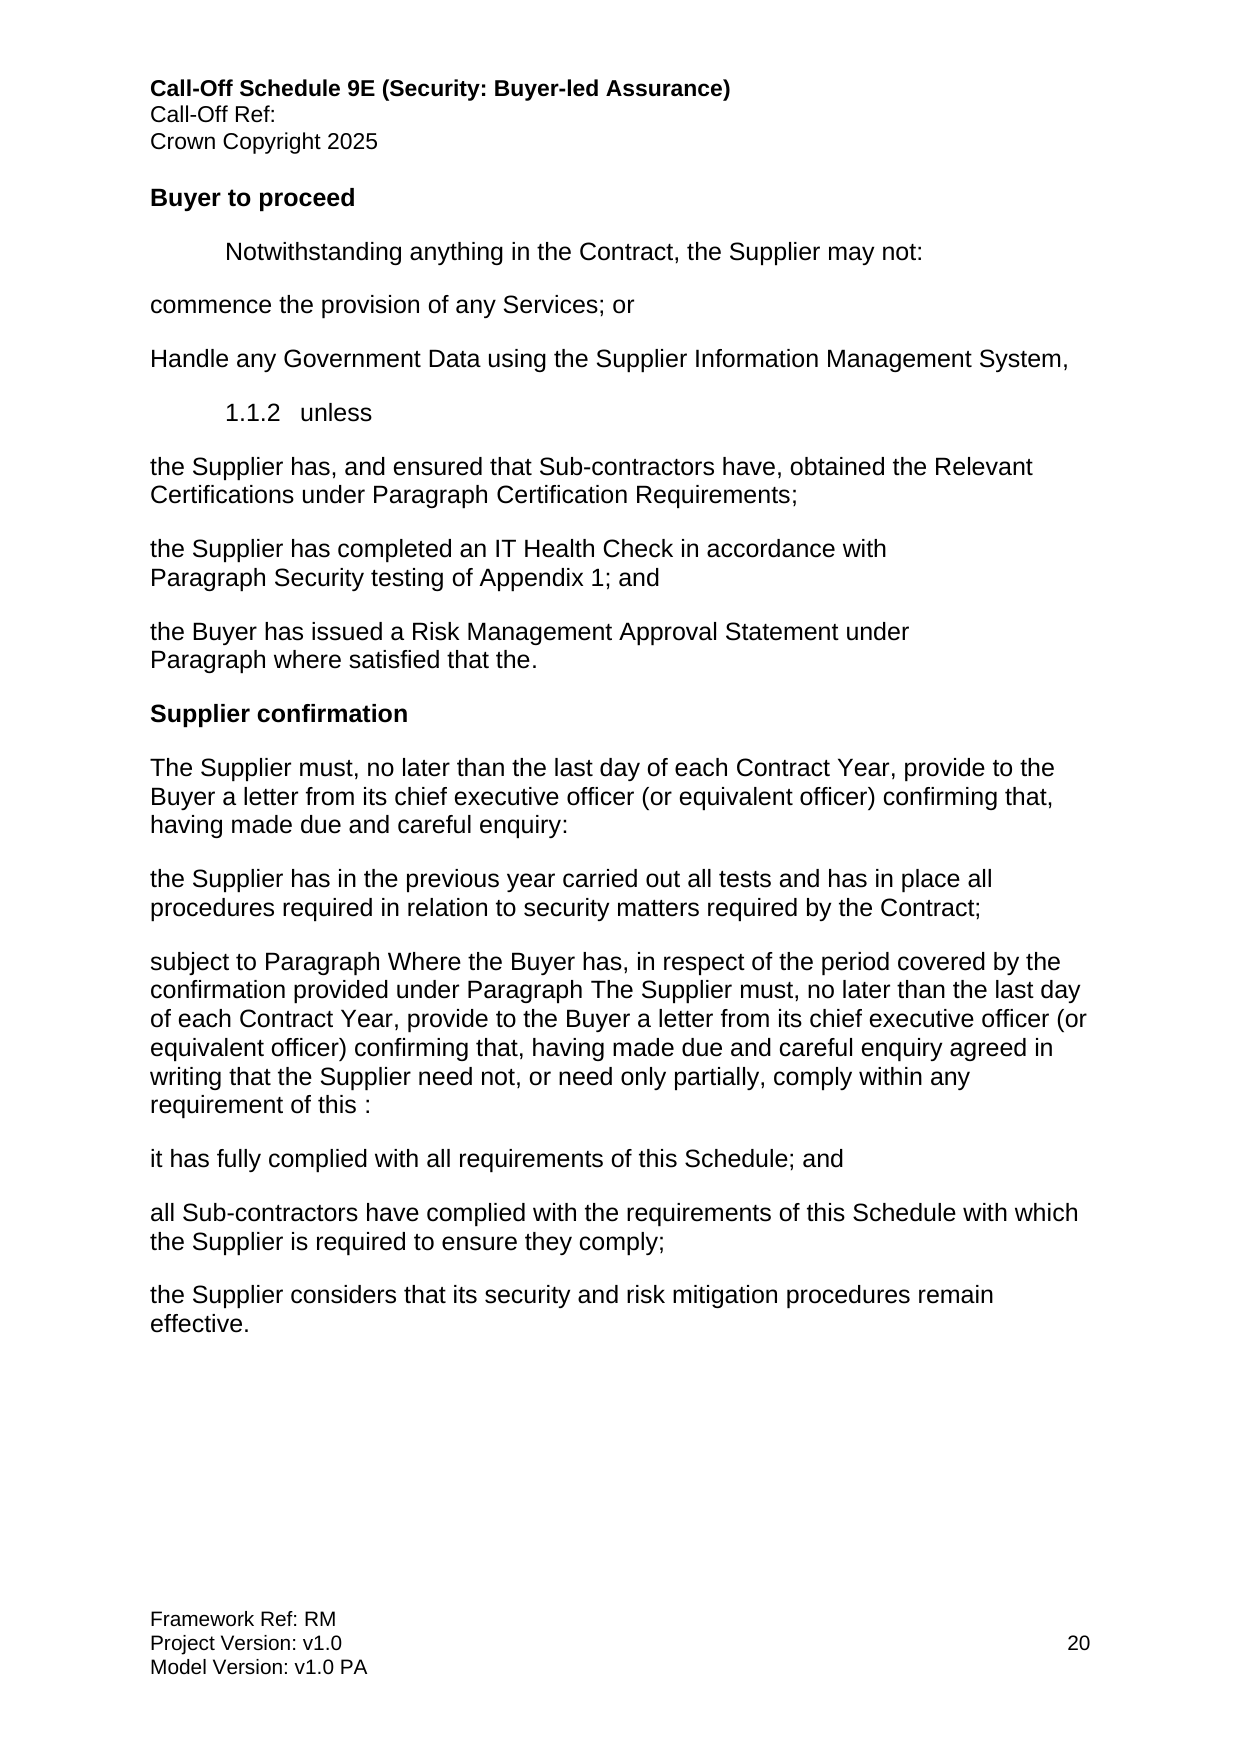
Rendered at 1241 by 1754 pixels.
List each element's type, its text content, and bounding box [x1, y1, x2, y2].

subtitle the Supplier considers that its security and risk mitigation procedures remain effective. [150, 1280, 1090, 1338]
subtitle the Supplier has completed an IT Health Check in accordance with Paragraph 12 of Appendix 1; and [150, 534, 1090, 592]
subtitle commence the provision of any Services; or [150, 290, 1090, 319]
subtitle Handle any Government Data using the Supplier Information Management System, [150, 344, 1090, 373]
subtitle the Buyer has issued a Risk Management Approval Statement under Paragraph 15.7.1. [150, 617, 1090, 674]
list Notwithstanding anything in the Contract, the Supplier may not: [225, 237, 1090, 265]
subtitle it has fully complied with all requirements of this Schedule; and [150, 1144, 1090, 1173]
subtitle Supplier confirmation [150, 699, 1090, 728]
subtitle all Sub-contractors have complied with the requirements of this Schedule with which the Supplier is required to ensure they comply; [150, 1198, 1090, 1255]
subtitle unless [225, 398, 1090, 427]
subtitle The Supplier must, no later than the last day of each Contract Year, provide to the Buyer a letter from its chief executive officer (or equivalent officer) confirming that, having made due and careful enquiry: [150, 753, 1090, 839]
subtitle subject to Paragraph 7.2: [150, 947, 1090, 1119]
subtitle Buyer to proceed [150, 183, 1090, 212]
subtitle the Supplier has, and ensured that Sub-contractors have, obtained the Relevant Certifications under Paragraph 13; [150, 452, 1090, 509]
subtitle the Supplier has in the previous year carried out all tests and has in place all procedures required in relation to security matters required by the Contract; [150, 864, 1090, 922]
